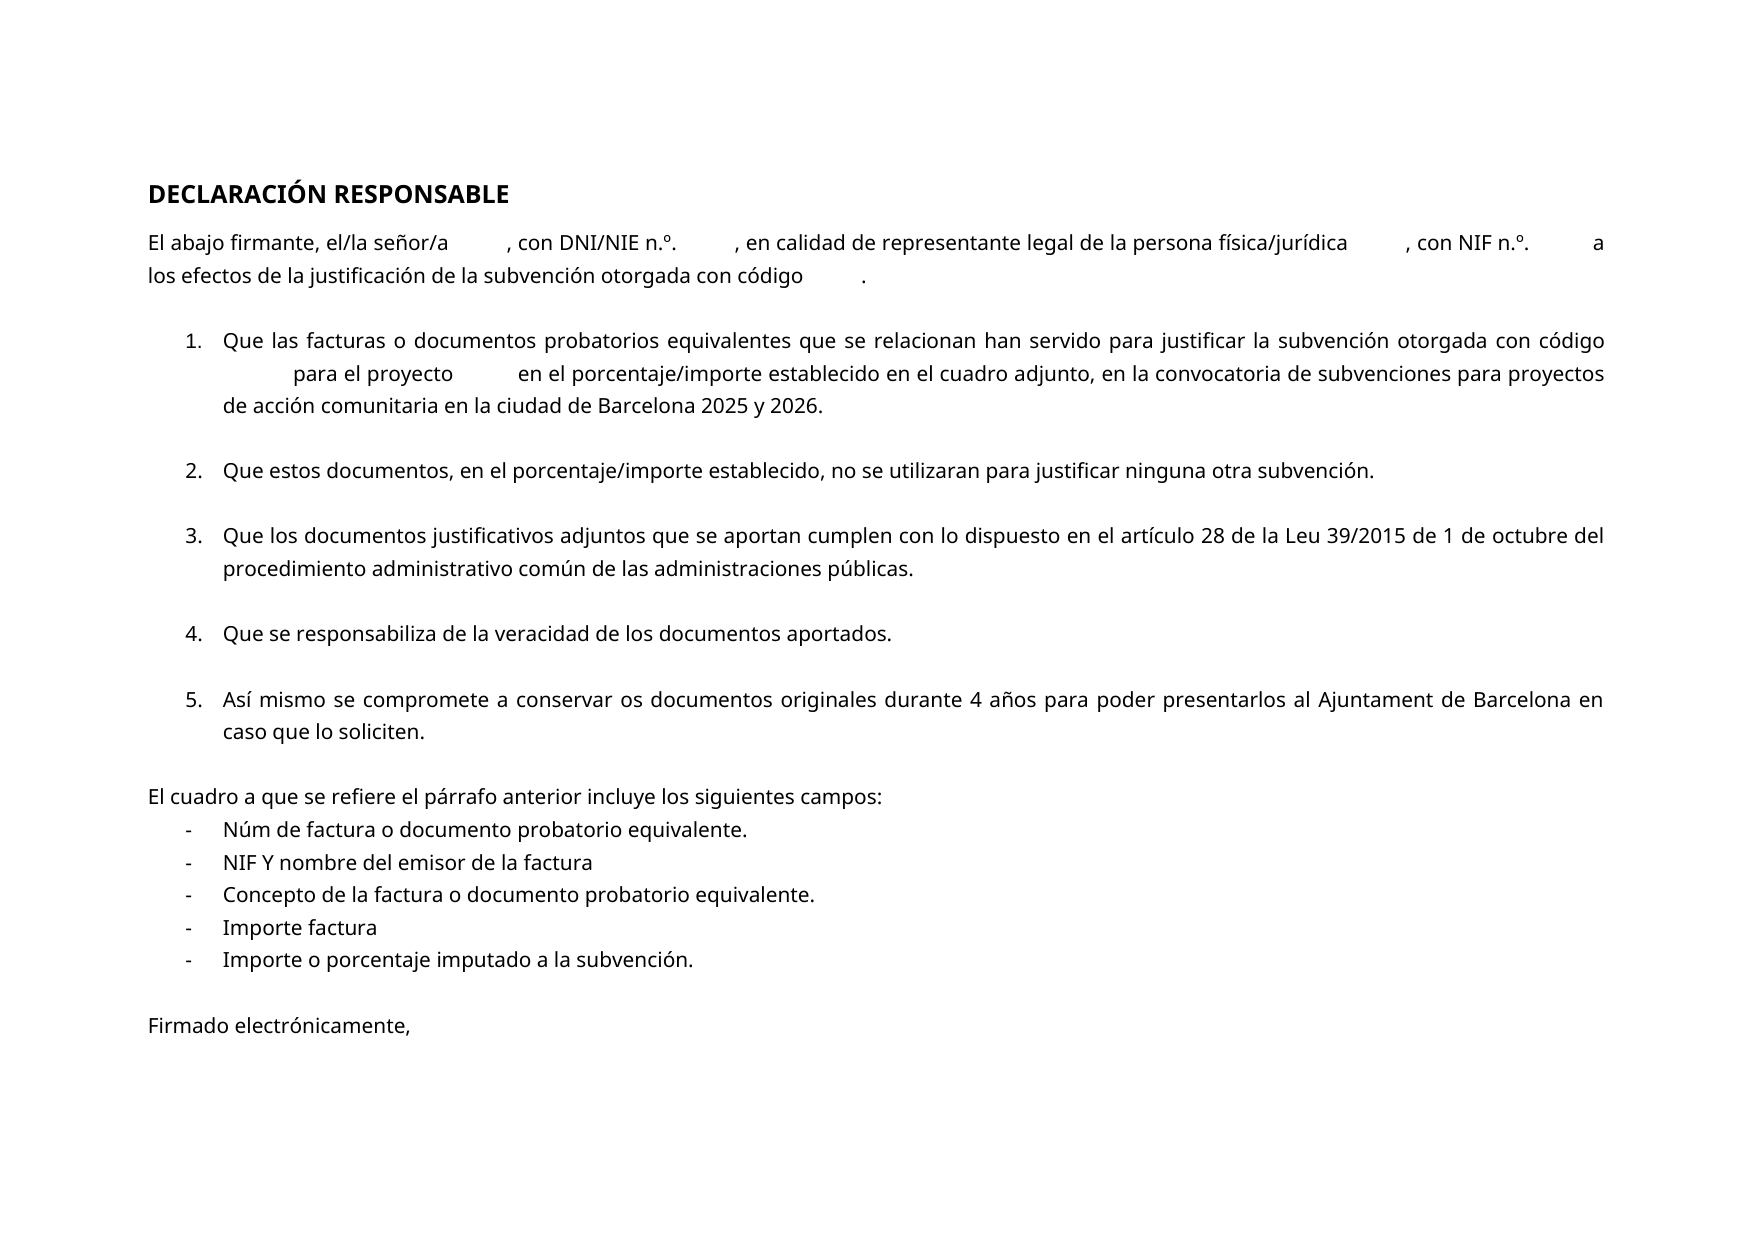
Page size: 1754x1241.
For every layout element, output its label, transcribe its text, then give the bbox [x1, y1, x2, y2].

list Que las facturas o documentos probatorios equivalentes que se relacionan han servido para justificar la subvención otorgada con código para el proyecto en el porcentaje/importe establecido en el cuadro adjunto, en la convocatoria de subvenciones para proyectos de acción comunitaria en la ciudad de Barcelona 2025 y 2026. [185, 326, 1606, 420]
list Concepto de la factura o documento probatorio equivalente. [185, 880, 1606, 909]
list Núm de factura o documento probatorio equivalente. [185, 815, 1606, 843]
list Que estos documentos, en el porcentaje/importe establecido, no se utilizaran para justificar ninguna otra subvención. [185, 456, 1606, 485]
text El cuadro a que se refiere el párrafo anterior incluye los siguientes campos: [148, 782, 1606, 811]
list NIF Y nombre del emisor de la factura [185, 848, 1606, 876]
list Importe o porcentaje imputado a la subvención. [185, 946, 1606, 974]
list Que los documentos justificativos adjuntos que se aportan cumplen con lo dispuesto en el artículo 28 de la Leu 39/2015 de 1 de octubre del procedimiento administrativo común de las administraciones públicas. [185, 522, 1606, 583]
list Importe factura [185, 913, 1606, 941]
list Así mismo se compromete a conservar os documentos originales durante 4 años para poder presentarlos al Ajuntament de Barcelona en caso que lo soliciten. [185, 685, 1606, 746]
text DECLARACIÓN RESPONSABLE [148, 177, 1606, 211]
list Que se responsabiliza de la veracidad de los documentos aportados. [185, 619, 1606, 648]
text El abajo firmante, el/la señor/a , con DNI/NIE n.º. , en calidad de representante legal de la persona física/jurídica , con NIF n.º. a los efectos de la justificación de la subvención otorgada con código . [148, 228, 1606, 289]
text Firmado electrónicamente, [148, 1011, 1606, 1039]
